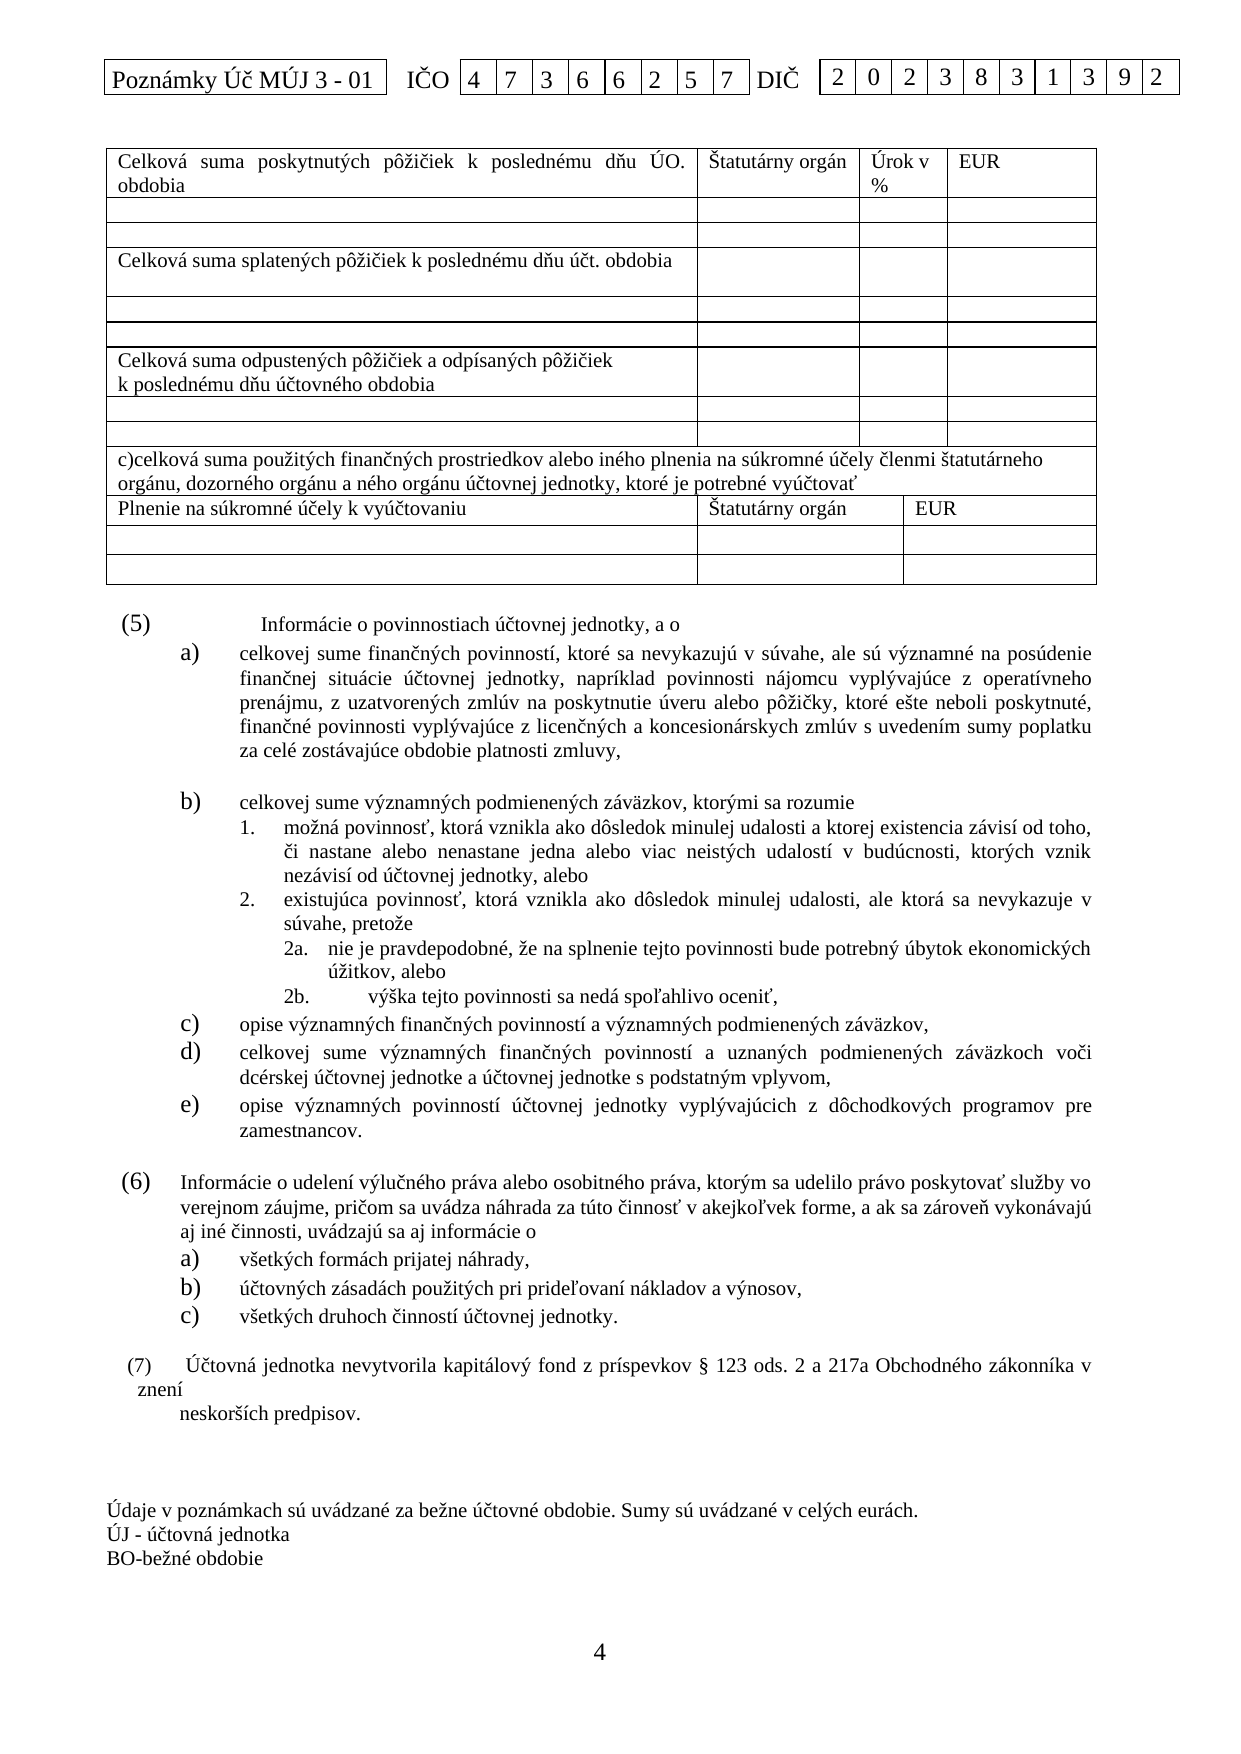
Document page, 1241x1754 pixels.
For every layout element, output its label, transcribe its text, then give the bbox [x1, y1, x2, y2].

table_cell [107, 422, 697, 446]
table_cell [860, 323, 947, 346]
list existujúca povinnosť, ktorá vznikla ako dôsledok minulej udalosti, ale ktorá sa nevykazuje v súvahe, pretože [239, 887, 1092, 935]
list opise významných finančných povinností a významných podmienených záväzkov, [180, 1008, 1092, 1036]
table_cell [698, 555, 903, 583]
table_cell [948, 397, 1096, 421]
text (7) Účtovná jednotka nevytvorila kapitálový fond z príspevkov § 123 ods. 2 a 217a Obchodného zákonníka v znení [127, 1353, 1092, 1401]
table_cell [107, 555, 697, 583]
list Informácie o udelení výlučného práva alebo osobitného práva, ktorým sa udelilo právo poskytovať služby vo verejnom záujme, pričom sa uvádza náhrada za túto činnosť v akejkoľvek forme, a ak sa zároveň vykonávajú aj iné činnosti, uvádzajú sa aj informácie o [121, 1166, 1092, 1243]
table_cell [860, 297, 947, 321]
table_cell [904, 555, 1096, 583]
table_cell [698, 248, 859, 296]
table_cell [698, 422, 859, 446]
table_cell [107, 198, 697, 222]
table_cell [948, 323, 1096, 346]
table_cell [698, 323, 859, 346]
table_cell [860, 198, 947, 222]
table_cell [948, 348, 1096, 396]
list všetkých formách prijatej náhrady, [180, 1243, 1092, 1272]
list celkovej sume finančných povinností, ktoré sa nevykazujú v súvahe, ale sú významné na posúdenie finančnej situácie účtovnej jednotky, napríklad povinnosti nájomcu vyplývajúce z operatívneho prenájmu, z uzatvorených zmlúv na poskytnutie úveru alebo pôžičky, ktoré ešte neboli poskytnuté, finančné povinnosti vyplývajúce z licenčných a koncesionárskych zmlúv s uvedením sumy poplatku za celé zostávajúce obdobie platnosti zmluvy, [180, 637, 1092, 762]
list celkovej sume významných finančných povinností a uznaných podmienených záväzkoch voči dcérskej účtovnej jednotke a účtovnej jednotke s podstatným vplyvom, [180, 1036, 1092, 1089]
table_cell Celková suma splatených pôžičiek k poslednému dňu účt. obdobia [107, 248, 697, 296]
table_cell [860, 348, 947, 396]
table_cell [107, 323, 697, 346]
table_cell [948, 297, 1096, 321]
table_cell EUR [904, 496, 1096, 524]
list Informácie o povinnostiach účtovnej jednotky, a o [121, 608, 1092, 637]
table_cell Štatutárny orgán [698, 496, 903, 524]
table_cell [698, 348, 859, 396]
list nie je pravdepodobné, že na splnenie tejto povinnosti bude potrebný úbytok ekonomických úžitkov, alebo [283, 935, 1092, 983]
table_cell Celková suma poskytnutých pôžičiek k poslednému dňu ÚO. obdobia [107, 149, 697, 197]
table_cell c)celková suma použitých finančných prostriedkov alebo iného plnenia na súkromné účely členmi štatutárneho orgánu, dozorného orgánu a ného orgánu účtovnej jednotky, ktoré je potrebné vyúčtovať [107, 447, 1096, 495]
table_cell EUR [948, 149, 1096, 197]
table_cell [698, 198, 859, 222]
list celkovej sume významných podmienených záväzkov, ktorými sa rozumie [180, 786, 1092, 815]
list výška tejto povinnosti sa nedá spoľahlivo oceniť, [283, 983, 1092, 1008]
table_cell Úrok v % [860, 149, 947, 197]
text neskorších predpisov. [106, 1401, 1092, 1425]
table_cell [107, 526, 697, 554]
table_cell [107, 297, 697, 321]
table_cell [860, 248, 947, 296]
table_cell [107, 397, 697, 421]
table_cell [948, 223, 1096, 247]
table_cell [948, 248, 1096, 296]
table_cell [107, 223, 697, 247]
table_cell [860, 397, 947, 421]
table_cell [860, 422, 947, 446]
list všetkých druhoch činností účtovnej jednotky. [180, 1300, 1092, 1329]
table_cell [860, 223, 947, 247]
table_cell Celková suma odpustených pôžičiek a odpísaných pôžičiek k poslednému dňu účtovného obdobia [107, 348, 697, 396]
text Údaje v poznámkach sú uvádzané za bežne účtovné obdobie. Sumy sú uvádzané v celých eurách. [106, 1498, 1092, 1522]
table_cell [948, 422, 1096, 446]
table_cell Štatutárny orgán [698, 149, 859, 197]
text ÚJ - účtovná jednotka [106, 1522, 1092, 1546]
list účtovných zásadách použitých pri prideľovaní nákladov a výnosov, [180, 1272, 1092, 1300]
text BO-bežné obdobie [106, 1546, 1092, 1570]
table_cell [698, 297, 859, 321]
table_cell [698, 526, 903, 554]
table_cell [904, 526, 1096, 554]
table_cell [698, 223, 859, 247]
table_cell Plnenie na súkromné účely k vyúčtovaniu [107, 496, 697, 524]
list opise významných povinností účtovnej jednotky vyplývajúcich z dôchodkových programov pre zamestnancov. [180, 1089, 1092, 1142]
table_cell [698, 397, 859, 421]
table_cell [948, 198, 1096, 222]
list možná povinnosť, ktorá vznikla ako dôsledok minulej udalosti a ktorej existencia závisí od toho, či nastane alebo nenastane jedna alebo viac neistých udalostí v budúcnosti, ktorých vznik nezávisí od účtovnej jednotky, alebo [239, 815, 1092, 887]
